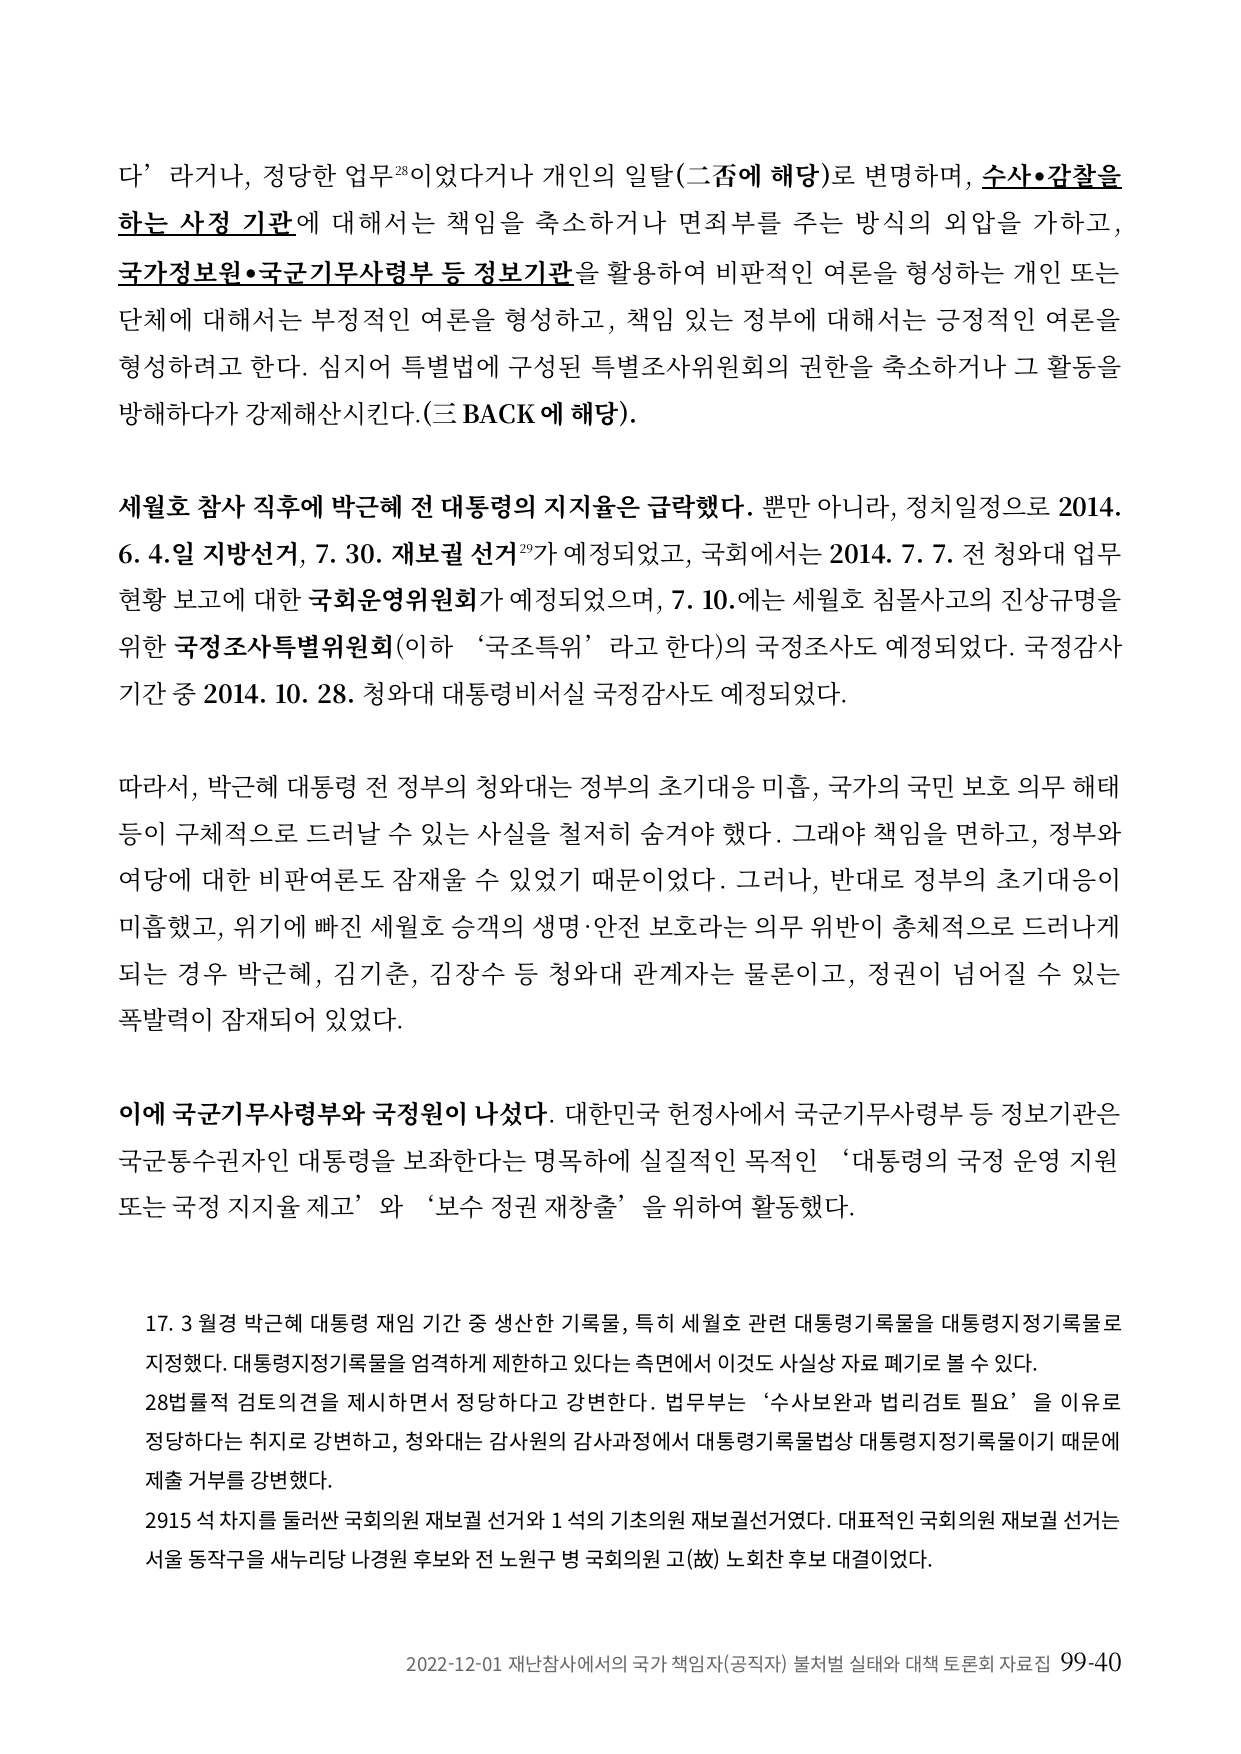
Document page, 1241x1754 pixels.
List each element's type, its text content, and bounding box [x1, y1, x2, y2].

text 15석 차지를 둘러싼 국회의원 재보궐 선거와 1석의 기초의원 재보궐선거였다. 대표적인 국회의원 재보궐 선거는 서울 동작구을 새누리당 나경원 후보와 전 노원구 병 국회의원 고(故) 노회찬 후보 대결이었다. [145, 1504, 1122, 1573]
text 17. 3월경 박근혜 대통령 재임 기간 중 생산한 기록물, 특히 세월호 관련 대통령기록물을 대통령지정기록물로 지정했다. 대통령지정기록물을 엄격하게 제한하고 있다는 측면에서 이것도 사실상 자료 폐기로 볼 수 있다. [145, 1308, 1122, 1377]
text 따라서, 박근혜 대통령 전 정부의 청와대는 정부의 초기대응 미흡, 국가의 국민 보호 의무 해태 등이 구체적으로 드러날 수 있는 사실을 철저히 숨겨야 했다. 그래야 책임을 면하고, 정부와 여당에 대한 비판여론도 잠재울 수 있었기 때문이었다. 그러나, 반대로 정부의 초기대응이 미흡했고, 위기에 빠진 세월호 승객의 생명·안전 보호라는 의무 위반이 총체적으로 드러나게 되는 경우 박근혜, 김기춘, 김장수 등 청와대 관계자는 물론이고, 정권이 넘어질 수 있는 폭발력이 잠재되어 있었다. [118, 768, 1122, 1037]
text 다’라거나, 정당한 업무이었다거나 개인의 일탈(二否에 해당)로 변명하며, 수사∙감찰을 하는 사정 기관에 대해서는 책임을 축소하거나 면죄부를 주는 방식의 외압을 가하고, 국가정보원∙국군기무사령부 등 정보기관을 활용하여 비판적인 여론을 형성하는 개인 또는 단체에 대해서는 부정적인 여론을 형성하고, 책임 있는 정부에 대해서는 긍정적인 여론을 형성하려고 한다. 심지어 특별법에 구성된 특별조사위원회의 권한을 축소하거나 그 활동을 방해하다가 강제해산시킨다.(三BACK에 해당). [118, 154, 1122, 430]
text 이에 국군기무사령부와 국정원이 나섰다. 대한민국 헌정사에서 국군기무사령부 등 정보기관은 국군통수권자인 대통령을 보좌한다는 명목하에 실질적인 목적인 ‘대통령의 국정 운영 지원 또는 국정 지지율 제고’와 ‘보수 정권 재창출’을 위하여 활동했다. [118, 1095, 1122, 1224]
text 세월호 참사 직후에 박근혜 전 대통령의 지지율은 급락했다. 뿐만 아니라, 정치일정으로 2014. 6. 4.일 지방선거, 7. 30. 재보궐 선거가 예정되었고, 국회에서는 2014. 7. 7. 전 청와대 업무 현황 보고에 대한 국회운영위원회가 예정되었으며, 7. 10.에는 세월호 침몰사고의 진상규명을 위한 국정조사특별위원회(이하 ‘국조특위’라고 한다)의 국정조사도 예정되었다. 국정감사 기간 중 2014. 10. 28. 청와대 대통령비서실 국정감사도 예정되었다. [118, 488, 1122, 710]
text 법률적 검토의견을 제시하면서 정당하다고 강변한다. 법무부는‘수사보완과 법리검토 필요’을 이유로 정당하다는 취지로 강변하고, 청와대는 감사원의 감사과정에서 대통령기록물법상 대통령지정기록물이기 때문에 제출 거부를 강변했다. [145, 1386, 1122, 1495]
